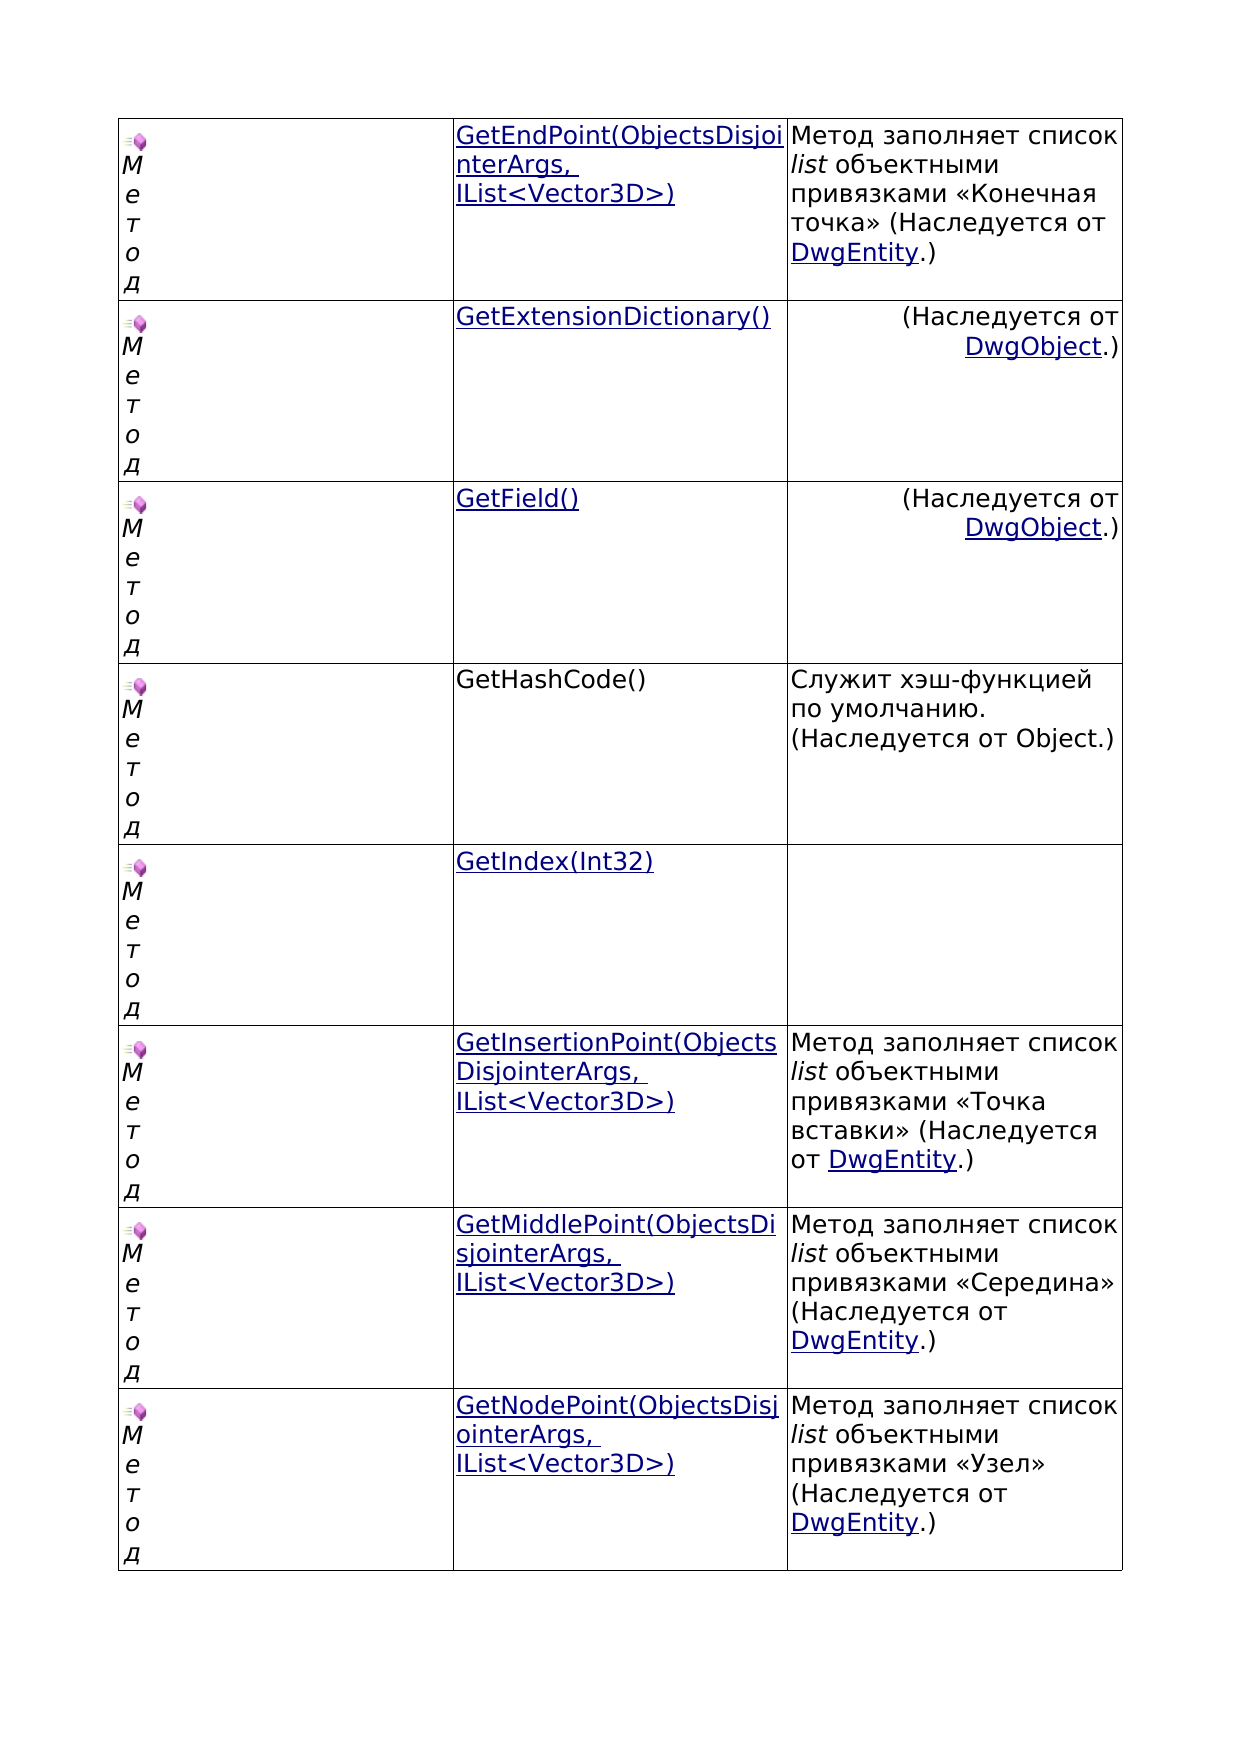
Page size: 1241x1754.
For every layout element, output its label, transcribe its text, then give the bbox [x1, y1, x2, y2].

picture [121, 1041, 147, 1059]
table_cell (Наследуется от DwgObject.) [788, 482, 1122, 662]
table_cell GetField() [454, 482, 787, 662]
table_cell GetHashCode() [454, 664, 787, 844]
table_cell [788, 845, 1122, 1025]
table_cell [119, 1026, 453, 1207]
table_cell [119, 664, 453, 844]
table_cell (Наследуется от DwgObject.) [788, 301, 1122, 481]
table_cell GetNodePoint(ObjectsDisjointerArgs, IList<Vector3D>) [454, 1389, 787, 1570]
table_cell GetExtensionDictionary() [454, 301, 787, 481]
table_cell Метод заполняет список list объектными привязками «Конечная точка» (Наследуется от DwgEntity.) [788, 119, 1122, 299]
table_cell GetIndex(Int32) [454, 845, 787, 1025]
table_cell GetEndPoint(ObjectsDisjointerArgs, IList<Vector3D>) [454, 119, 787, 299]
table_cell Метод заполняет список list объектными привязками «Узел» (Наследуется от DwgEntity.) [788, 1389, 1122, 1570]
picture [121, 1222, 147, 1240]
picture [121, 133, 147, 151]
table_cell [119, 845, 453, 1025]
picture [121, 496, 147, 514]
table_cell Служит хэш-функцией по умолчанию. (Наследуется от Object.) [788, 664, 1122, 844]
table_cell Метод заполняет список list объектными привязками «Точка вставки» (Наследуется от DwgEntity.) [788, 1026, 1122, 1207]
picture [121, 1403, 147, 1421]
table_cell [119, 1208, 453, 1388]
table_cell Метод заполняет список list объектными привязками «Середина» (Наследуется от DwgEntity.) [788, 1208, 1122, 1388]
table_cell [119, 301, 453, 481]
table_cell GetMiddlePoint(ObjectsDisjointerArgs, IList<Vector3D>) [454, 1208, 787, 1388]
picture [121, 678, 147, 696]
picture [121, 859, 147, 877]
picture [121, 315, 147, 333]
table_cell [119, 482, 453, 662]
table_cell [119, 119, 453, 299]
table_cell [119, 1389, 453, 1570]
table_cell GetInsertionPoint(ObjectsDisjointerArgs, IList<Vector3D>) [454, 1026, 787, 1207]
